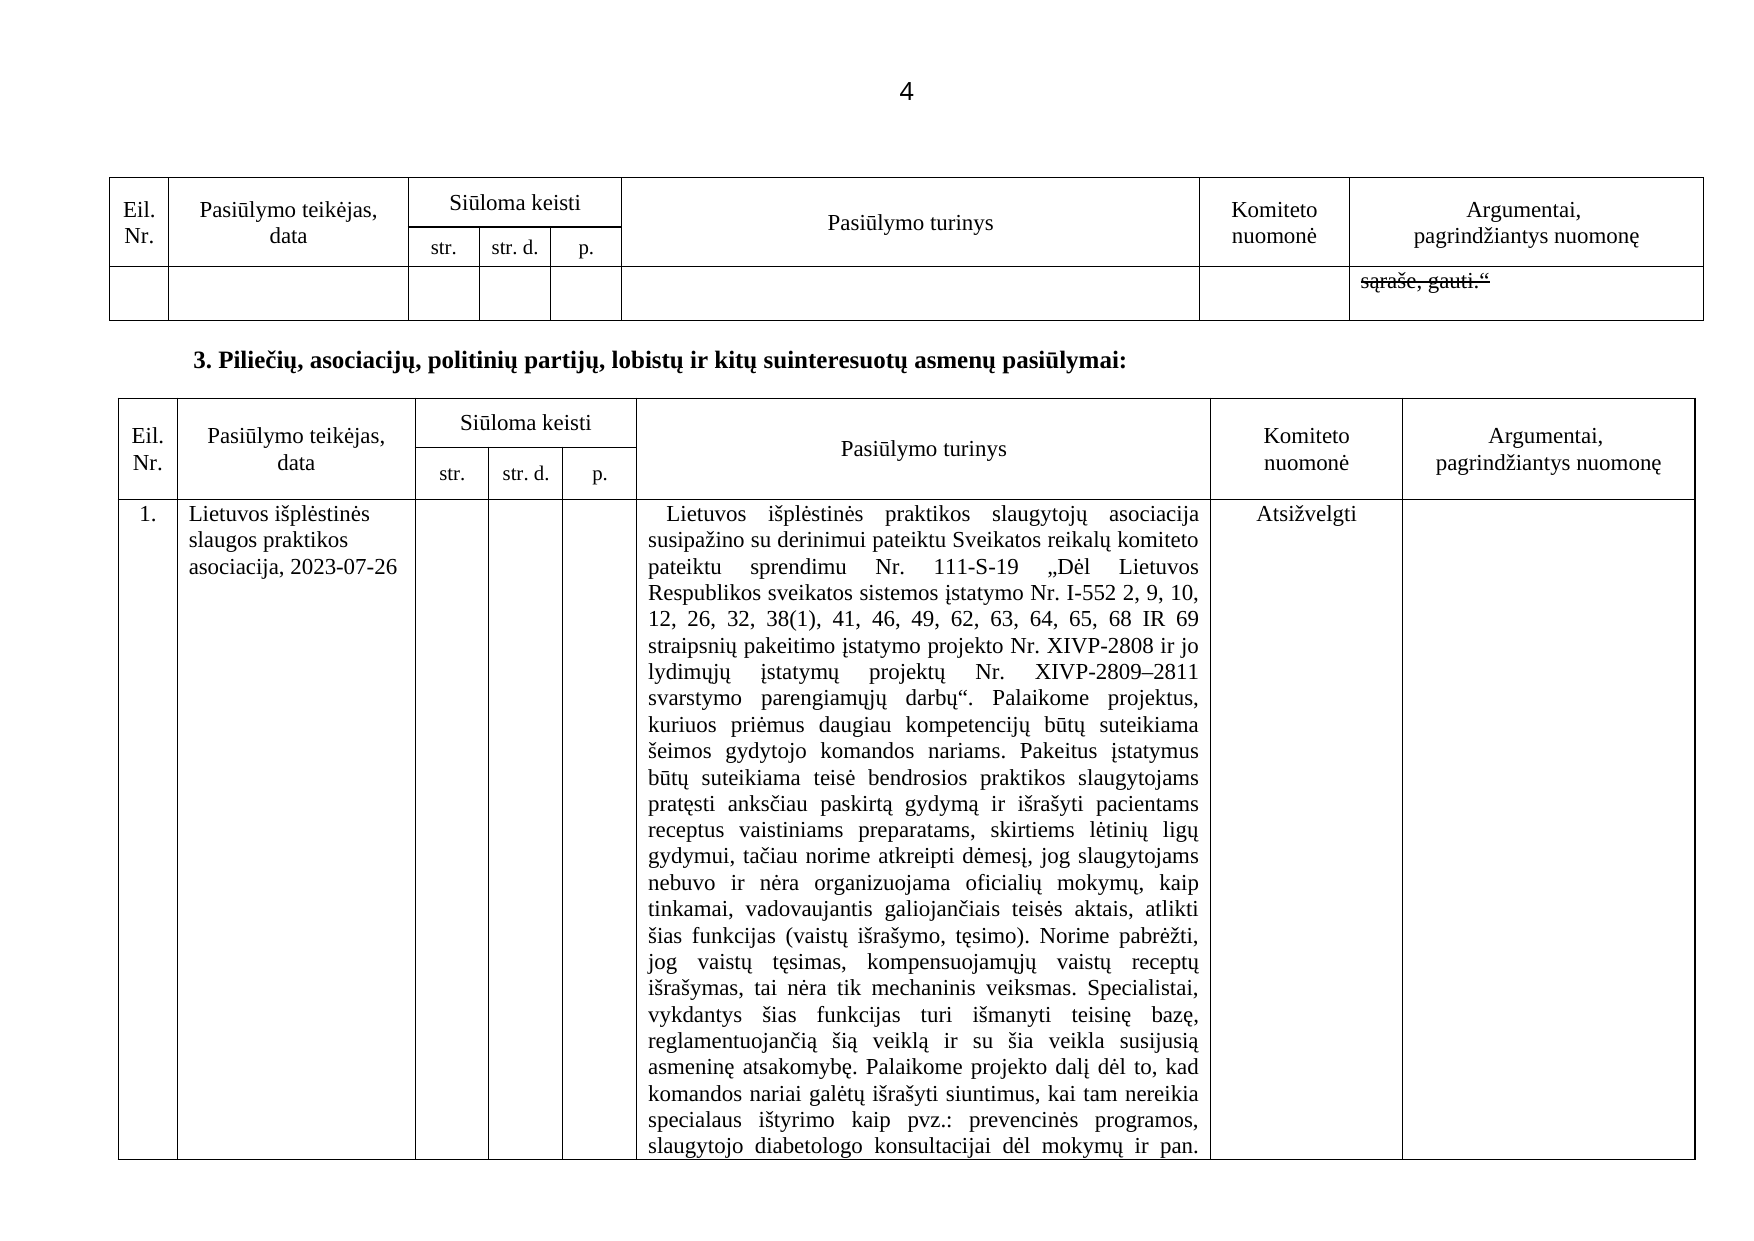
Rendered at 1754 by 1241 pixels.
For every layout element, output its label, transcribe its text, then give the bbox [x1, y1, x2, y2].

table_cell [622, 267, 1199, 319]
table_cell [409, 267, 479, 319]
table_cell [551, 267, 621, 319]
table_cell [1403, 500, 1694, 1159]
table_header Pasiūlymo teikėjas, data [178, 399, 415, 499]
table_header Komiteto nuomonė [1200, 178, 1349, 266]
table_header Komiteto nuomonė [1211, 399, 1402, 499]
table_cell str. [416, 448, 488, 499]
table_header Siūloma keisti [409, 178, 621, 226]
table_cell Atsižvelgti [1211, 500, 1402, 1159]
table_cell sąraše, gauti.“ [1350, 267, 1703, 319]
table_cell Lietuvos išplėstinės slaugos praktikos asociacija, 2023-07-26 [178, 500, 415, 1159]
table_header Eil. Nr. [119, 399, 177, 499]
table_cell [1200, 267, 1349, 319]
table_cell [489, 500, 562, 1159]
table_cell p. [551, 228, 621, 266]
table_cell p. [563, 448, 636, 499]
table_header Pasiūlymo turinys [637, 399, 1210, 499]
table_cell str. [409, 228, 479, 266]
table_cell Lietuvos išplėstinės praktikos slaugytojų asociacija susipažino su derinimui pateiktu Sveikatos reikalų komiteto pateiktu sprendimu Nr. 111-S-19 „Dėl Lietuvos Respublikos sveikatos sistemos įstatymo Nr. I-552 2, 9, 10, 12, 26, 32, 38(1), 41, 46, 49, 62, 63, 64, 65, 68 IR 69 straipsnių pakeitimo įstatymo projekto Nr. XIVP-2808 ir jo lydimųjų įstatymų projektų Nr. XIVP-2809–2811 svarstymo parengiamųjų darbų“. Palaikome projektus, kuriuos priėmus daugiau kompetencijų būtų suteikiama šeimos gydytojo komandos nariams. Pakeitus įstatymus būtų suteikiama teisė bendrosios praktikos slaugytojams pratęsti anksčiau paskirtą gydymą ir išrašyti pacientams receptus vaistiniams preparatams, skirtiems lėtinių ligų gydymui, tačiau norime atkreipti dėmesį, jog slaugytojams nebuvo ir nėra organizuojama oficialių mokymų, kaip tinkamai, vadovaujantis galiojančiais teisės aktais, atlikti šias funkcijas (vaistų išrašymo, tęsimo). Norime pabrėžti, jog vaistų tęsimas, kompensuojamųjų vaistų receptų išrašymas, tai nėra tik mechaninis veiksmas. Specialistai, vykdantys šias funkcijas turi išmanyti teisinę bazę, reglamentuojančią šią veiklą ir su šia veikla susijusią asmeninę atsakomybę. Palaikome projekto dalį dėl to, kad komandos nariai galėtų išrašyti siuntimus, kai tam nereikia specialaus ištyrimo kaip pvz.: prevencinės programos, slaugytojo diabetologo konsultacijai dėl mokymų ir pan. [637, 500, 1210, 1159]
table_cell [169, 267, 408, 319]
table_header Argumentai, pagrindžiantys nuomonę [1403, 399, 1694, 499]
table_cell 1. [119, 500, 177, 1159]
table_cell [416, 500, 488, 1159]
table_header Eil. Nr. [110, 178, 168, 266]
table_header Argumentai, pagrindžiantys nuomonę [1350, 178, 1703, 266]
table_cell [563, 500, 636, 1159]
table_cell [480, 267, 550, 319]
table_header Pasiūlymo turinys [622, 178, 1199, 266]
subtitle 3. Piliečių, asociacijų, politinių partijų, lobistų ir kitų suinteresuotų asmenų pasiūlymai: [118, 345, 1695, 373]
table_cell str. d. [489, 448, 562, 499]
table_header Siūloma keisti [416, 399, 636, 447]
table_cell str. d. [480, 228, 550, 266]
table_header Pasiūlymo teikėjas, data [169, 178, 408, 266]
table_cell [110, 267, 168, 319]
